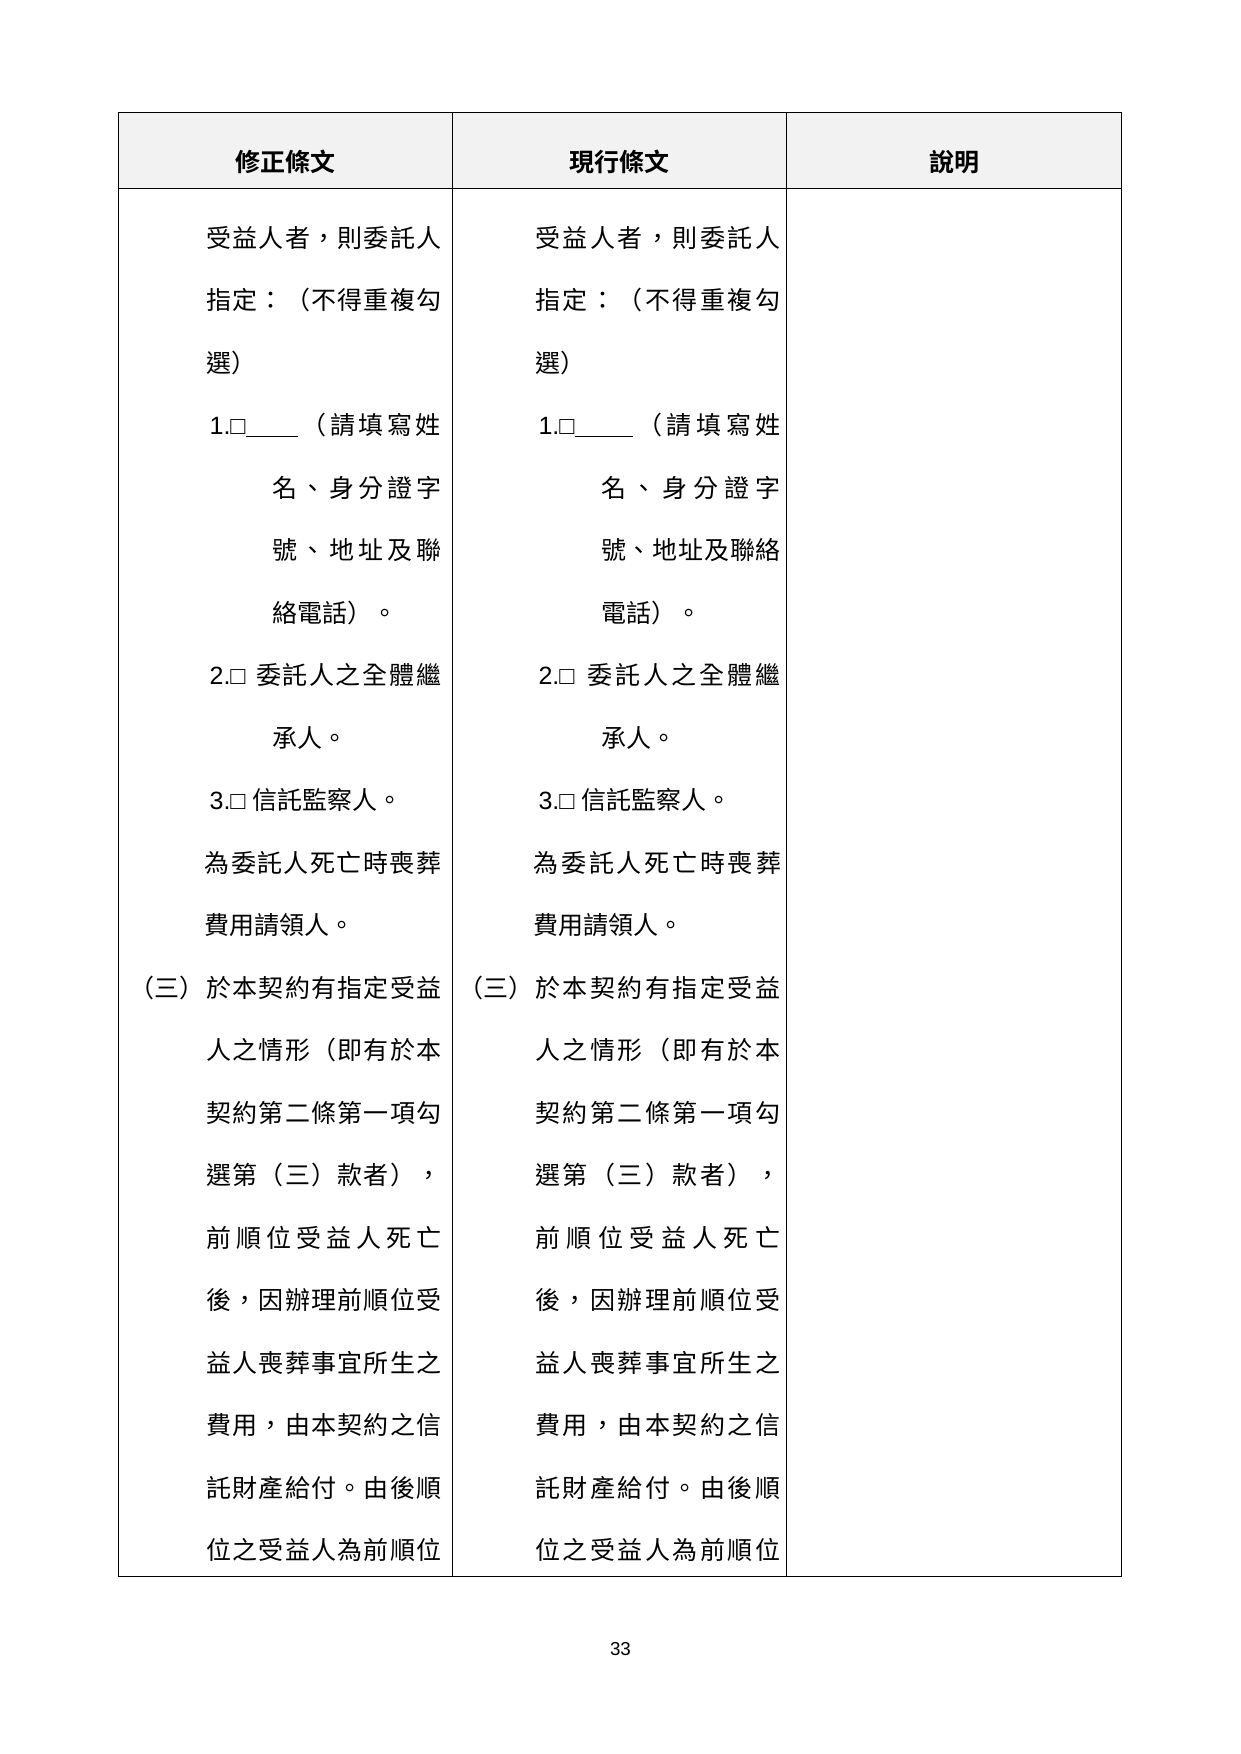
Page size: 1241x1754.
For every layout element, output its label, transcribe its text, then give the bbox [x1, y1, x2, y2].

table_header 現行條文 [453, 113, 786, 188]
table_header 修正條文 [119, 113, 452, 188]
table_cell 受益人者，則委託人指定：（不得重複勾選） 1.□ （請填寫姓名、身分證字號、地址及聯絡電話）。 2.□ 委託人之全體繼承人。 3.□ 信託監察人。 為委託人死亡時喪葬費用請領人。 （三） 於本契約有指定受益人之情形（即有於本契約第二條第一項勾選第（三）款者），前順位受益人死亡後，因辦理前順位受益人喪葬事宜所生之費用，由本契約之信託財產給付。由後順位之受益人為前順位 [453, 189, 786, 1576]
table_cell [787, 189, 1121, 1576]
table_cell 受益人者，則委託人指定：（不得重複勾選） 1.□ （請填寫姓名、身分證字號、地址及聯絡電話）。 2.□ 委託人之全體繼承人。 3.□ 信託監察人。 為委託人死亡時喪葬費用請領人。 （三） 於本契約有指定受益人之情形（即有於本契約第二條第一項勾選第（三）款者），前順位受益人死亡後，因辦理前順位受益人喪葬事宜所生之費用，由本契約之信託財產給付。由後順位之受益人為前順位 [119, 189, 452, 1576]
table_header 說明 [787, 113, 1121, 188]
